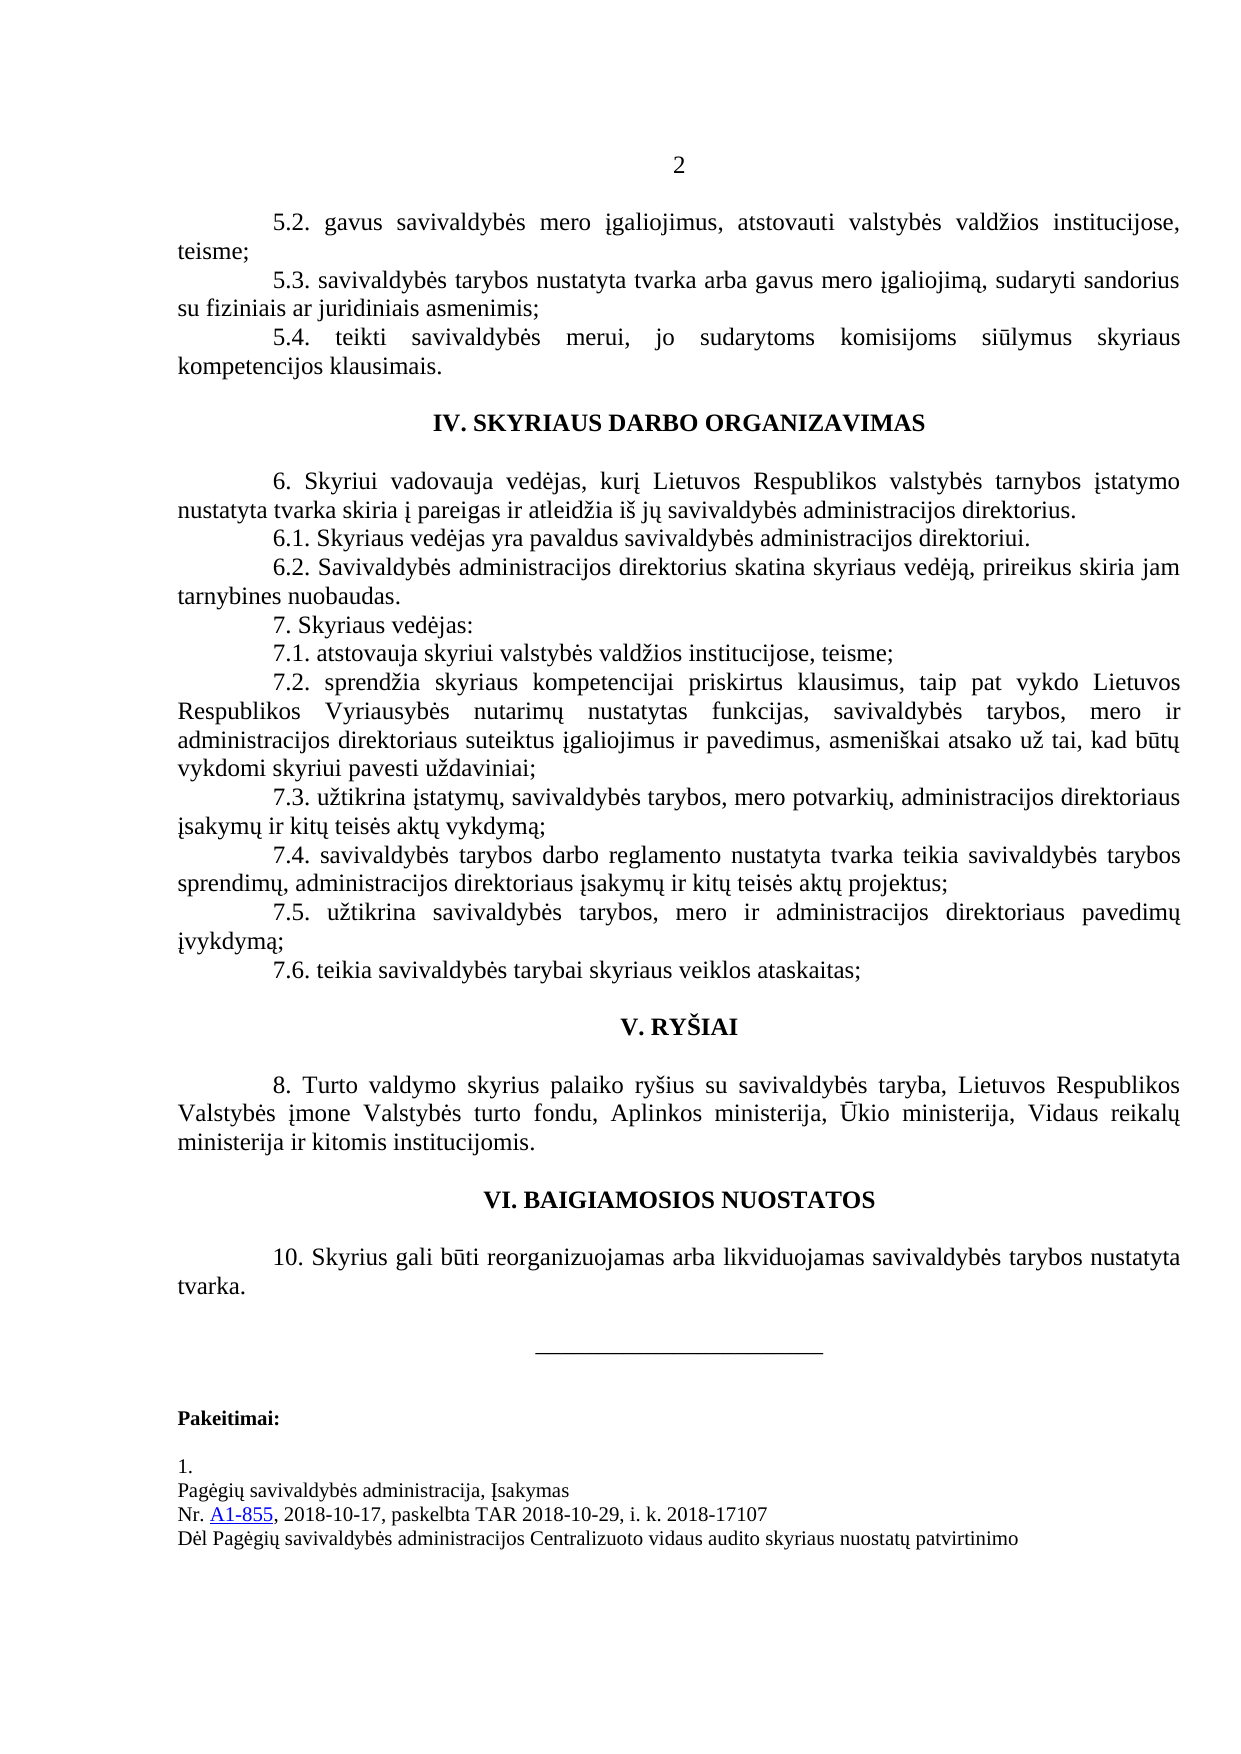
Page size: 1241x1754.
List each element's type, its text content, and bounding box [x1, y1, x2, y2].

text Pagėgių savivaldybės administracija, Įsakymas [177, 1478, 1181, 1502]
text 6. Skyriui vadovauja vedėjas, kurį Lietuvos Respublikos valstybės tarnybos įstatymo nustatyta tvarka skiria į pareigas ir atleidžia iš jų savivaldybės administracijos direktorius. [177, 466, 1181, 523]
text V. RYŠIAI [177, 1012, 1181, 1041]
text 5.4. teikti savivaldybės merui, jo sudarytoms komisijoms siūlymus skyriaus kompetencijos klausimais. [177, 322, 1181, 380]
text 10. Skyrius gali būti reorganizuojamas arba likviduojamas savivaldybės tarybos nustatyta tvarka. [177, 1242, 1181, 1300]
text 5.2. gavus savivaldybės mero įgaliojimus, atstovauti valstybės valdžios institucijose, teisme; [177, 207, 1181, 265]
text 1. [177, 1453, 1181, 1478]
text VI. BAIGIAMOSIOS NUOSTATOS [177, 1185, 1181, 1213]
text 5.3. savivaldybės tarybos nustatyta tvarka arba gavus mero įgaliojimą, sudaryti sandorius su fiziniais ar juridiniais asmenimis; [177, 265, 1181, 322]
text 7.3. užtikrina įstatymų, savivaldybės tarybos, mero potvarkių, administracijos direktoriaus įsakymų ir kitų teisės aktų vykdymą; [177, 782, 1181, 840]
text 7.4. savivaldybės tarybos darbo reglamento nustatyta tvarka teikia savivaldybės tarybos sprendimų, administracijos direktoriaus įsakymų ir kitų teisės aktų projektus; [177, 840, 1181, 897]
text IV. SKYRIAUS DARBO ORGANIZAVIMAS [177, 408, 1181, 437]
text Nr. A1-855, 2018-10-17, paskelbta TAR 2018-10-29, i. k. 2018-17107 [177, 1502, 1181, 1526]
text _______________________ [177, 1328, 1181, 1357]
text 7. Skyriaus vedėjas: [177, 610, 1181, 638]
text 8. Turto valdymo skyrius palaiko ryšius su savivaldybės taryba, Lietuvos Respublikos Valstybės įmone Valstybės turto fondu, Aplinkos ministerija, Ūkio ministerija, Vidaus reikalų ministerija ir kitomis institucijomis. [177, 1070, 1181, 1156]
text 6.2. Savivaldybės administracijos direktorius skatina skyriaus vedėją, prireikus skiria jam tarnybines nuobaudas. [177, 552, 1181, 610]
text 7.2. sprendžia skyriaus kompetencijai priskirtus klausimus, taip pat vykdo Lietuvos Respublikos Vyriausybės nutarimų nustatytas funkcijas, savivaldybės tarybos, mero ir administracijos direktoriaus suteiktus įgaliojimus ir pavedimus, asmeniškai atsako už tai, kad būtų vykdomi skyriui pavesti uždaviniai; [177, 667, 1181, 782]
text 7.1. atstovauja skyriui valstybės valdžios institucijose, teisme; [177, 638, 1181, 667]
text Pakeitimai: [177, 1405, 1181, 1429]
text 7.5. užtikrina savivaldybės tarybos, mero ir administracijos direktoriaus pavedimų įvykdymą; [177, 897, 1181, 955]
text 6.1. Skyriaus vedėjas yra pavaldus savivaldybės administracijos direktoriui. [177, 523, 1181, 552]
text 7.6. teikia savivaldybės tarybai skyriaus veiklos ataskaitas; [177, 955, 1181, 983]
text Dėl Pagėgių savivaldybės administracijos Centralizuoto vidaus audito skyriaus nuostatų patvirtinimo [177, 1526, 1181, 1550]
